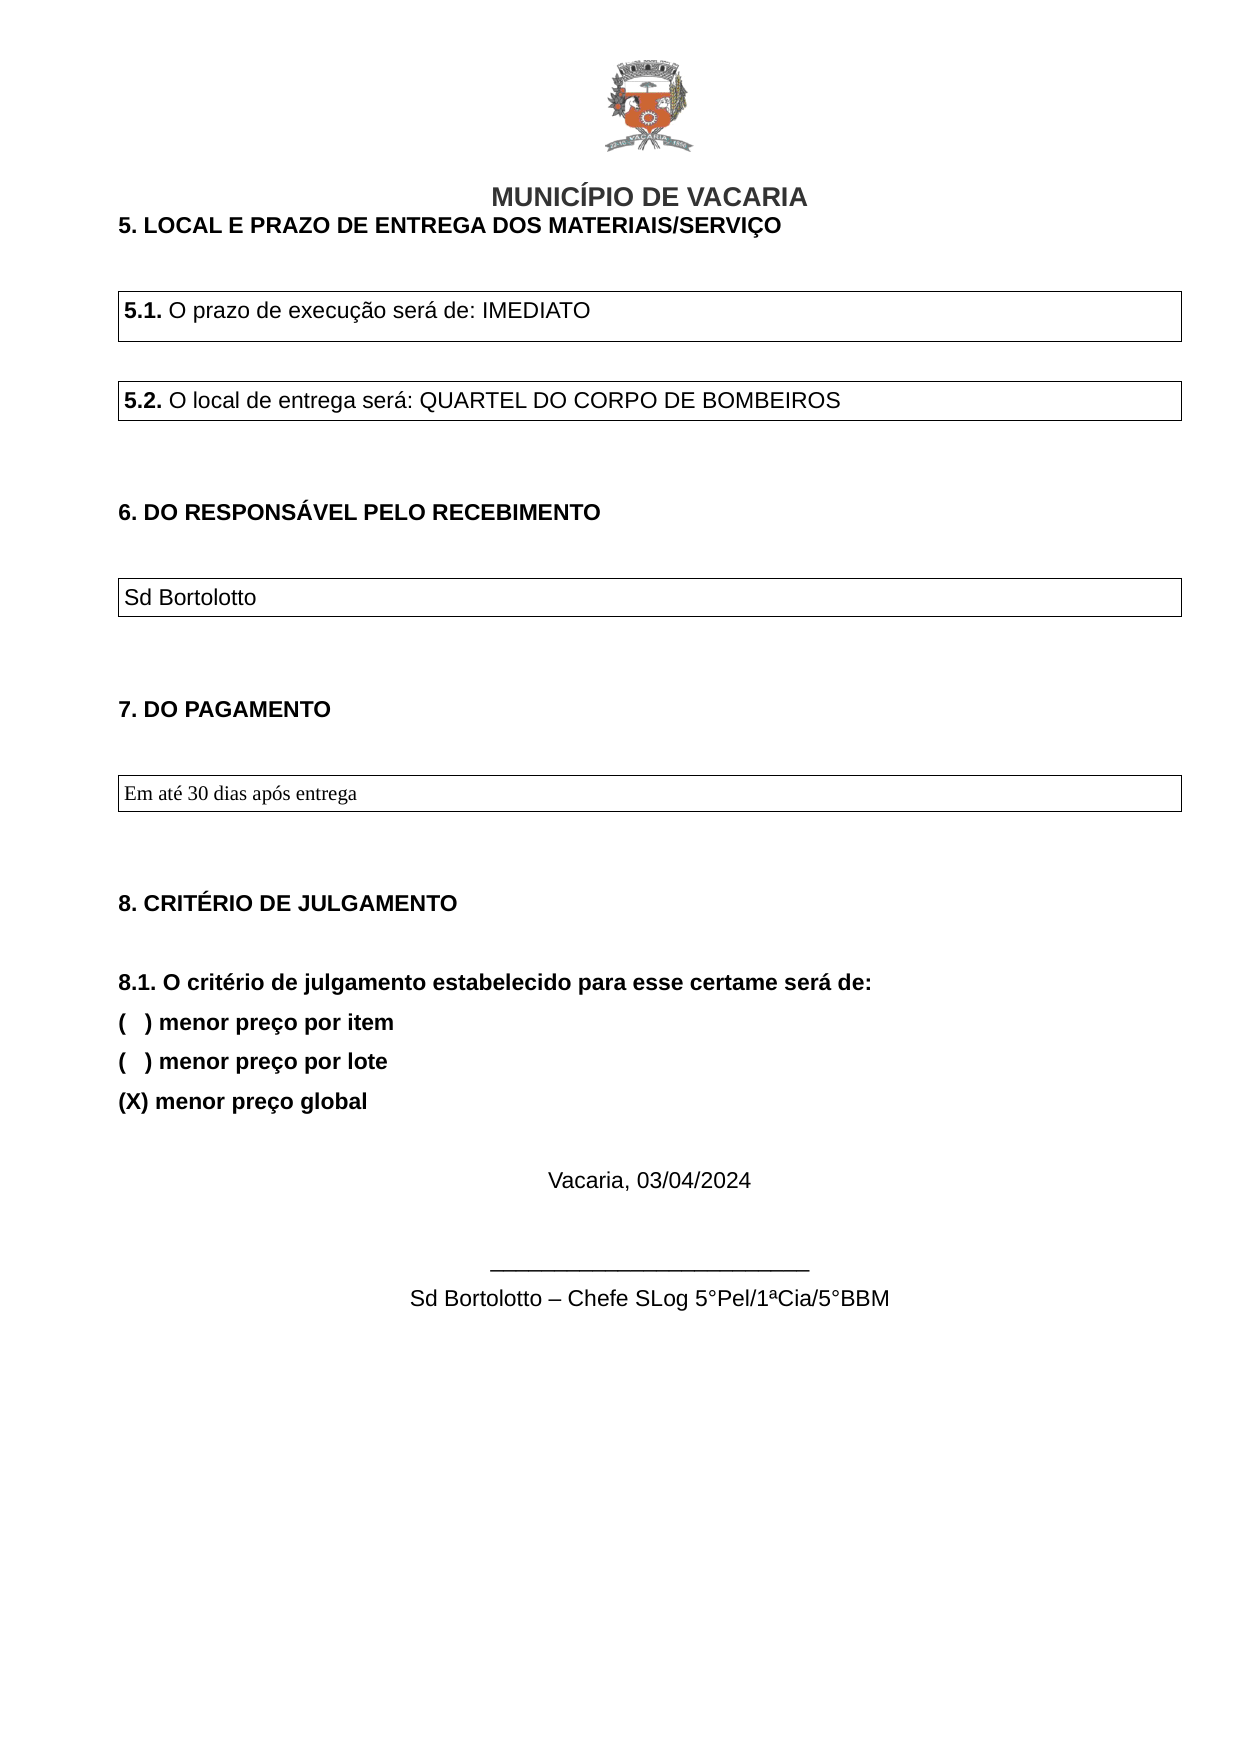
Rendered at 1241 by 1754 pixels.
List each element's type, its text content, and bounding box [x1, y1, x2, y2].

text 5. LOCAL E PRAZO DE ENTREGA DOS MATERIAIS/SERVIÇO [118, 212, 1181, 238]
table_header 5.1. O prazo de execução será de: IMEDIATO [119, 292, 1181, 341]
text _________________________ [118, 1246, 1181, 1272]
text 6. DO RESPONSÁVEL PELO RECEBIMENTO [118, 499, 1181, 525]
table_header Em até 30 dias após entrega [119, 776, 1181, 811]
table_header 5.2. O local de entrega será: QUARTEL DO CORPO DE BOMBEIROS [119, 382, 1181, 419]
text 8. CRITÉRIO DE JULGAMENTO [118, 890, 1181, 917]
text 8.1. O critério de julgamento estabelecido para esse certame será de: [118, 930, 1181, 996]
text ( ) menor preço por item [118, 1009, 1181, 1035]
table_header Sd Bortolotto [119, 579, 1181, 616]
text Vacaria, 03/04/2024 [118, 1167, 1181, 1193]
text (X) menor preço global [118, 1088, 1181, 1114]
text 7. DO PAGAMENTO [118, 696, 1181, 722]
text ( ) menor preço por lote [118, 1048, 1181, 1074]
text Sd Bortolotto – Chefe SLog 5°Pel/1ªCia/5°BBM [118, 1285, 1181, 1311]
